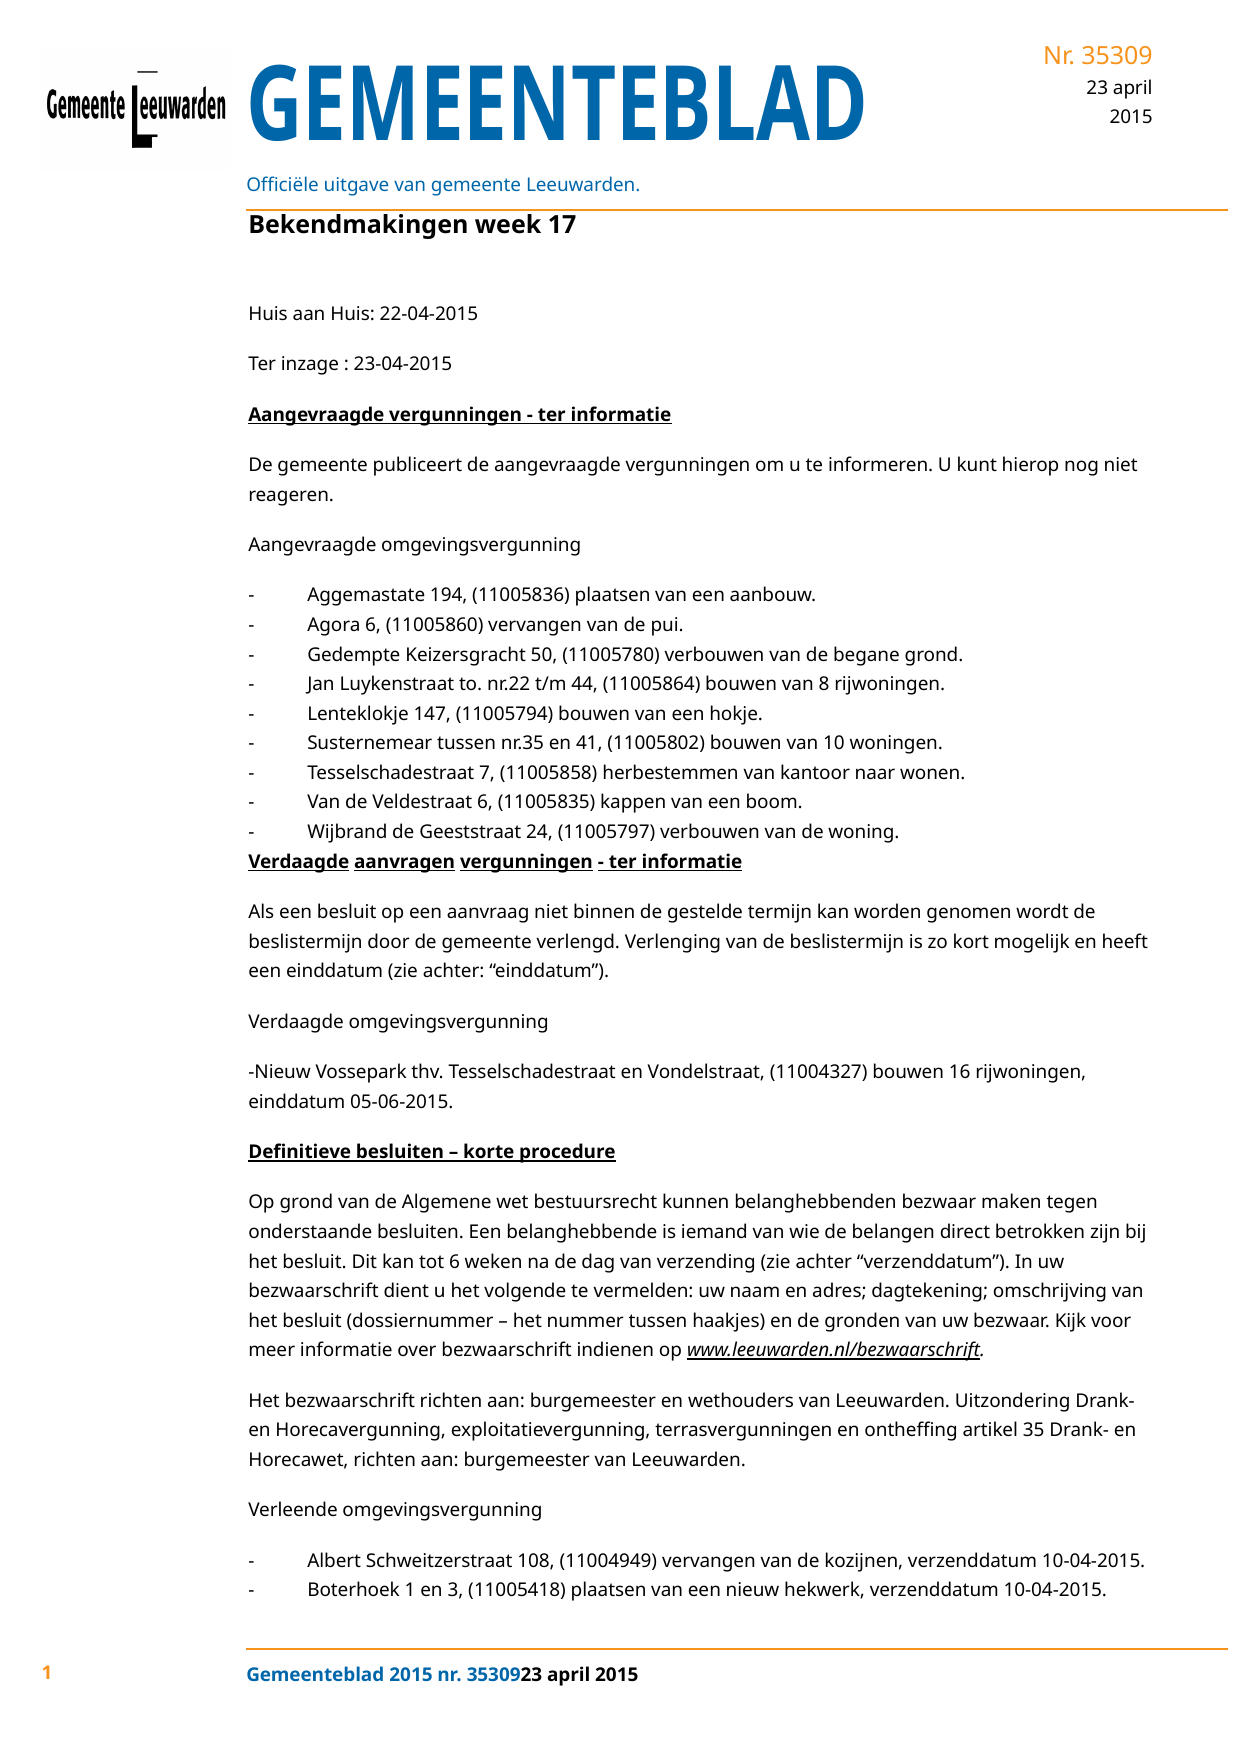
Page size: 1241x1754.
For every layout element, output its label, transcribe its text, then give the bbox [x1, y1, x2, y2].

text Het bezwaarschrift richten aan: burgemeester en wethouders van Leeuwarden. Uitzondering Drank- en Horecavergunning, exploitatievergunning, terrasvergunningen en ontheffing artikel 35 Drank- en Horecawet, richten aan: burgemeester van Leeuwarden. [248, 1387, 1152, 1472]
text -Nieuw Vossepark thv. Tesselschadestraat en Vondelstraat, (11004327) bouwen 16 rijwoningen, einddatum 05-06-2015. [248, 1058, 1152, 1113]
list Van de Veldestraat 6, (11005835) kappen van een boom. [248, 789, 1152, 814]
list Tesselschadestraat 7, (11005858) herbestemmen van kantoor naar wonen. [248, 759, 1152, 785]
text Definitieve besluiten – korte procedure [248, 1138, 1152, 1164]
text Bekendmakingen week 17 [248, 211, 1152, 241]
text Ter inzage : 23-04-2015 [248, 350, 1152, 376]
list Albert Schweitzerstraat 108, (11004949) vervangen van de kozijnen, verzenddatum 10-04-2015. [248, 1547, 1152, 1573]
text Verdaagde omgevingsvergunning [248, 1008, 1152, 1033]
list Lenteklokje 147, (11005794) bouwen van een hokje. [248, 700, 1152, 726]
text Verleende omgevingsvergunning [248, 1497, 1152, 1522]
text Aangevraagde omgevingsvergunning [248, 531, 1152, 557]
text Als een besluit op een aanvraag niet binnen de gestelde termijn kan worden genomen wordt de beslistermijn door de gemeente verlengd. Verlenging van de beslistermijn is zo kort mogelijk en heeft een einddatum (zie achter: “einddatum”). [248, 898, 1152, 983]
text De gemeente publiceert de aangevraagde vergunningen om u te informeren. U kunt hierop nog niet reageren. [248, 451, 1152, 506]
text Huis aan Huis: 22-04-2015 [248, 300, 1152, 326]
list Gedempte Keizersgracht 50, (11005780) verbouwen van de begane grond. [248, 641, 1152, 666]
list Agora 6, (11005860) vervangen van de pui. [248, 611, 1152, 637]
list Boterhoek 1 en 3, (11005418) plaatsen van een nieuw hekwerk, verzenddatum 10-04-2015. [248, 1577, 1152, 1602]
list Wijbrand de Geeststraat 24, (11005797) verbouwen van de woning. [248, 818, 1152, 844]
list Jan Luykenstraat to. nr.22 t/m 44, (11005864) bouwen van 8 rijwoningen. [248, 670, 1152, 696]
picture [41, 47, 231, 172]
text Aangevraagde vergunningen - ter informatie [248, 401, 1152, 426]
text Verdaagde aanvragen vergunningen - ter informatie [248, 848, 1152, 873]
list Susternemear tussen nr.35 en 41, (11005802) bouwen van 10 woningen. [248, 729, 1152, 755]
list Aggemastate 194, (11005836) plaatsen van een aanbouw. [248, 582, 1152, 607]
text Op grond van de Algemene wet bestuursrecht kunnen belanghebbenden bezwaar maken tegen onderstaande besluiten. Een belanghebbende is iemand van wie de belangen direct betrokken zijn bij het besluit. Dit kan tot 6 weken na de dag van verzending (zie achter “verzenddatum”). In uw bezwaarschrift dient u het volgende te vermelden: uw naam en adres; dagtekening; omschrijving van het besluit (dossiernummer – het nummer tussen haakjes) en de gronden van uw bezwaar. Kijk voor meer informatie over bezwaarschrift indienen op www.leeuwarden.nl/bezwaarschrift. [248, 1189, 1152, 1362]
